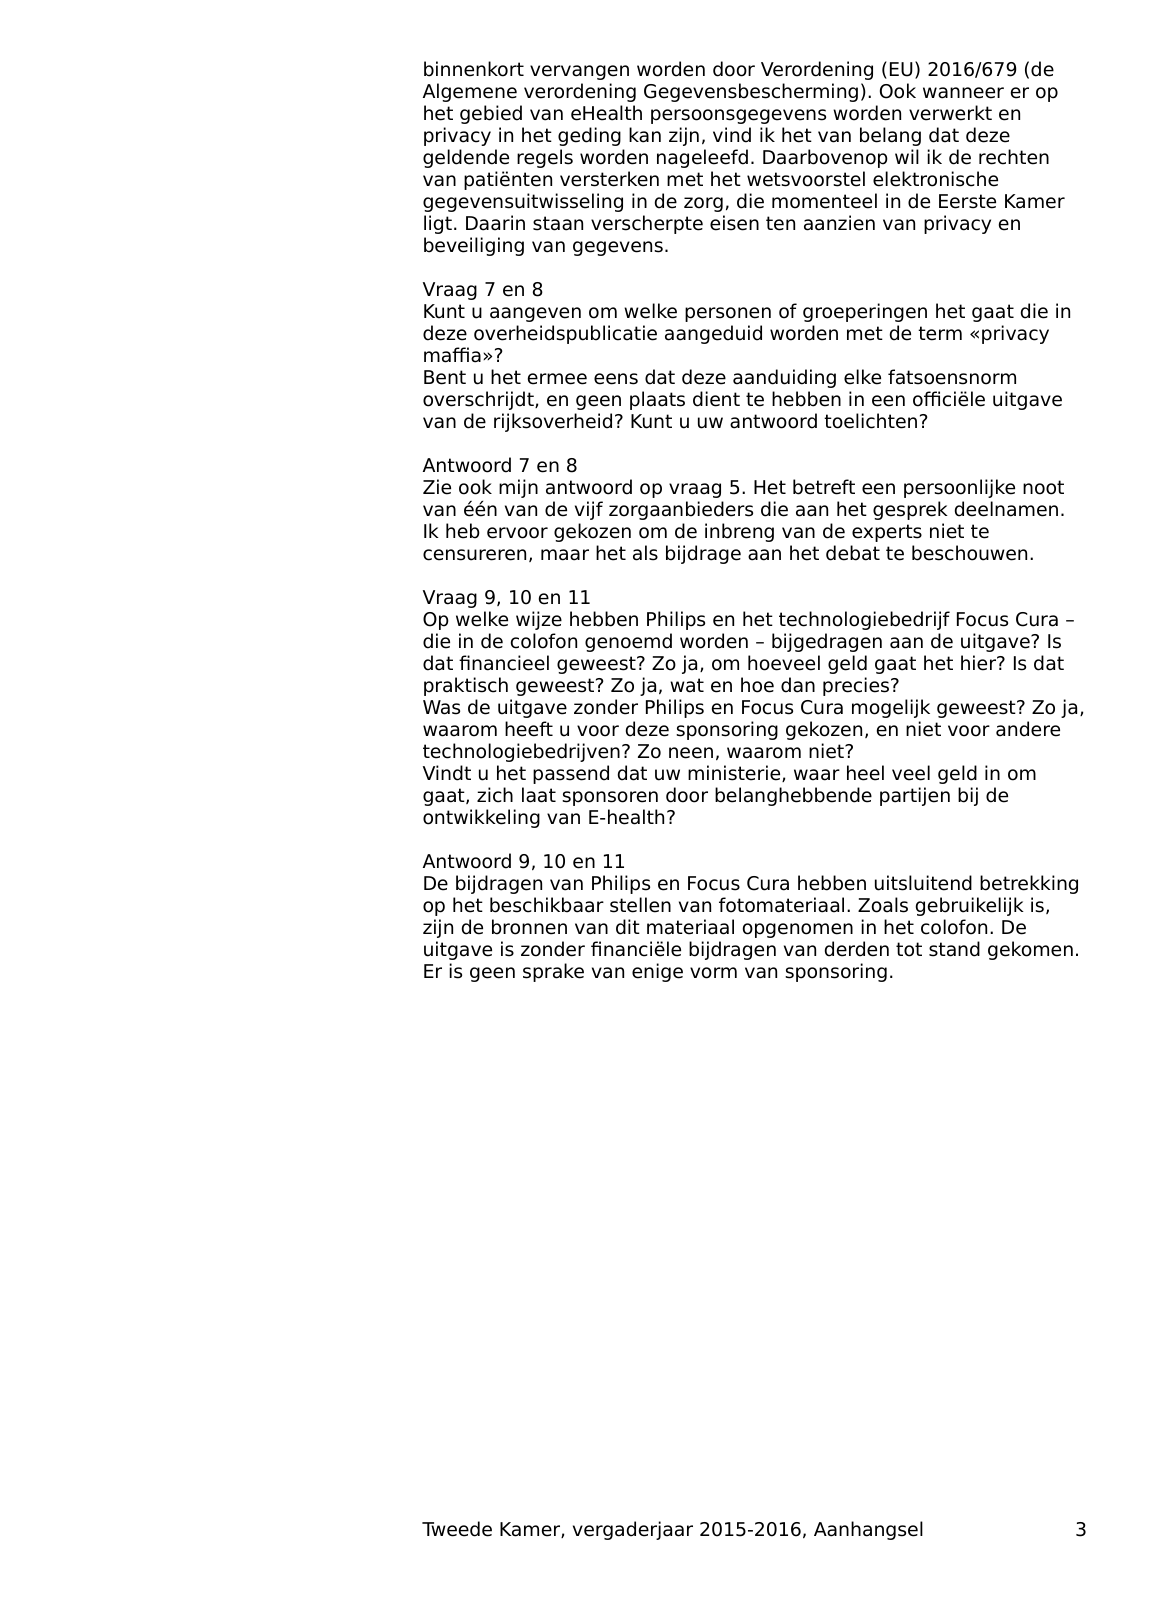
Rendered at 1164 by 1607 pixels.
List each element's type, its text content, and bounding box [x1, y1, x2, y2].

text Was de uitgave zonder Philips en Focus Cura mogelijk geweest? Zo ja, waarom heeft u voor deze sponsoring gekozen, en niet voor andere technologiebedrijven? Zo neen, waarom niet? [422, 697, 1087, 763]
text binnenkort vervangen worden door Verordening (EU) 2016/679 (de Algemene verordening Gegevensbescherming). Ook wanneer er op het gebied van eHealth persoonsgegevens worden verwerkt en privacy in het geding kan zijn, vind ik het van belang dat deze geldende regels worden nageleefd. Daarbovenop wil ik de rechten van patiënten versterken met het wetsvoorstel elektronische gegevensuitwisseling in de zorg, die momenteel in de Eerste Kamer ligt. Daarin staan verscherpte eisen ten aanzien van privacy en beveiliging van gegevens. [422, 59, 1087, 257]
text Antwoord 7 en 8 [422, 455, 1087, 477]
text Vindt u het passend dat uw ministerie, waar heel veel geld in om gaat, zich laat sponsoren door belanghebbende partijen bij de ontwikkeling van E-health? [422, 763, 1087, 829]
text Kunt u aangeven om welke personen of groeperingen het gaat die in deze overheidspublicatie aangeduid worden met de term «privacy maffia»? [422, 301, 1087, 367]
text Bent u het ermee eens dat deze aanduiding elke fatsoensnorm overschrijdt, en geen plaats dient te hebben in een officiële uitgave van de rijksoverheid? Kunt u uw antwoord toelichten? [422, 367, 1087, 433]
text Antwoord 9, 10 en 11 [422, 851, 1087, 873]
text Vraag 9, 10 en 11 [422, 587, 1087, 609]
text Zie ook mijn antwoord op vraag 5. Het betreft een persoonlijke noot van één van de vijf zorgaanbieders die aan het gesprek deelnamen. Ik heb ervoor gekozen om de inbreng van de experts niet te censureren, maar het als bijdrage aan het debat te beschouwen. [422, 477, 1087, 565]
text Vraag 7 en 8 [422, 279, 1087, 301]
text De bijdragen van Philips en Focus Cura hebben uitsluitend betrekking op het beschikbaar stellen van fotomateriaal. Zoals gebruikelijk is, zijn de bronnen van dit materiaal opgenomen in het colofon. De uitgave is zonder financiële bijdragen van derden tot stand gekomen. Er is geen sprake van enige vorm van sponsoring. [422, 873, 1087, 983]
text Op welke wijze hebben Philips en het technologiebedrijf Focus Cura – die in de colofon genoemd worden – bijgedragen aan de uitgave? Is dat financieel geweest? Zo ja, om hoeveel geld gaat het hier? Is dat praktisch geweest? Zo ja, wat en hoe dan precies? [422, 609, 1087, 697]
